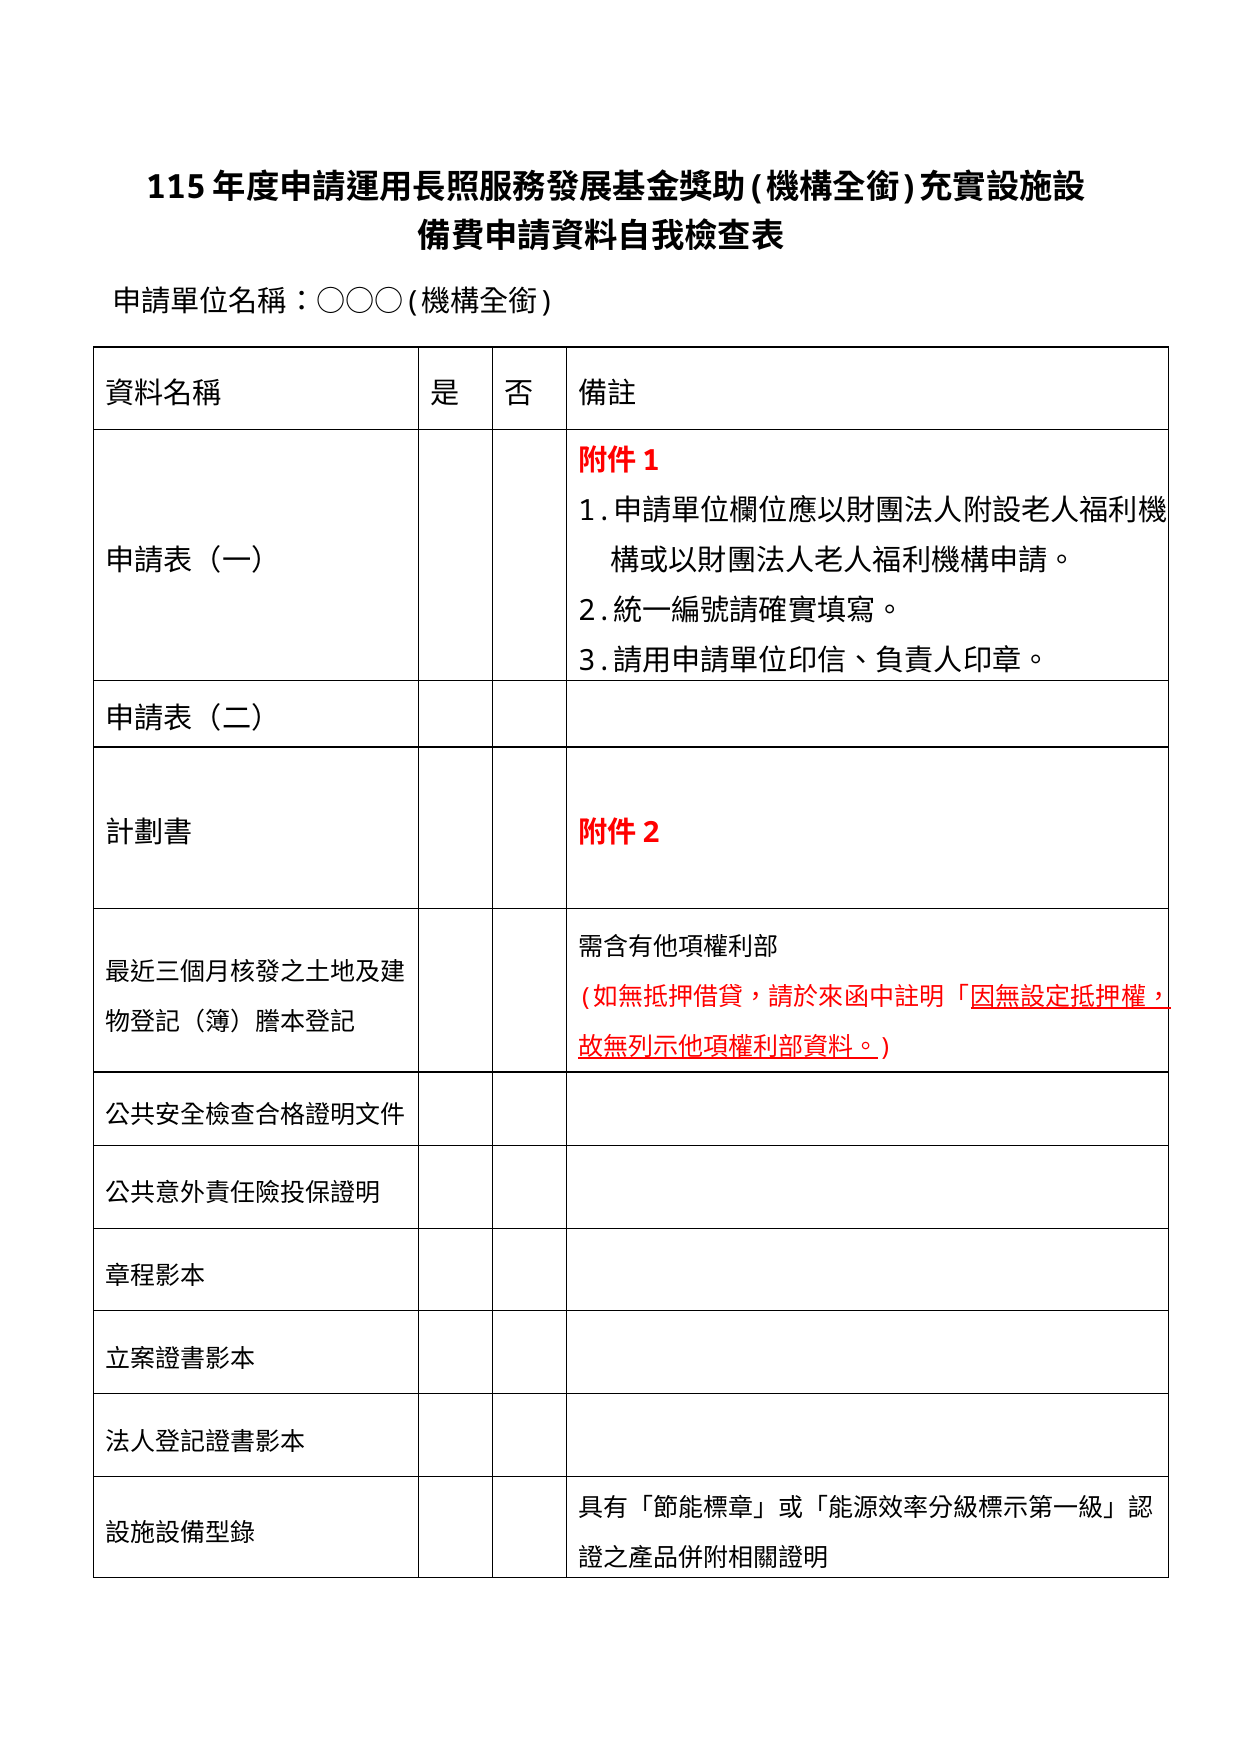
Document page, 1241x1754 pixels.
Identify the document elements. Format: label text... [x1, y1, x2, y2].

subtitle 115年度申請運用長照服務發展基金獎助(機構全銜)充實設施設備費申請資料自我檢查表 [109, 160, 1093, 257]
table_cell 具有「節能標章」或「能源效率分級標示第一級」認證之產品併附相關證明 [567, 1477, 1168, 1577]
table_cell [567, 1146, 1168, 1228]
table_cell [493, 1311, 566, 1393]
table_cell 法人登記證書影本 [94, 1394, 418, 1476]
table_cell [493, 1394, 566, 1476]
table_cell 申請表（一） [94, 430, 418, 680]
table_cell [493, 1229, 566, 1310]
table_cell [567, 1311, 1168, 1393]
table_cell 公共意外責任險投保證明 [94, 1146, 418, 1228]
table_cell [493, 1073, 566, 1145]
table_cell [493, 909, 566, 1071]
table_cell [493, 1146, 566, 1228]
table_cell [493, 430, 566, 680]
table_cell 設施設備型錄 [94, 1477, 418, 1577]
table_cell [567, 1073, 1168, 1145]
table_cell 立案證書影本 [94, 1311, 418, 1393]
table_cell [419, 430, 492, 680]
table_header 是 [419, 348, 492, 429]
table_cell 計劃書 [94, 748, 418, 908]
table_cell 附件2 [567, 748, 1168, 908]
table_cell [493, 1477, 566, 1577]
table_cell 最近三個月核發之土地及建物登記（簿）謄本登記 [94, 909, 418, 1071]
table_cell [419, 1477, 492, 1577]
table_cell [419, 748, 492, 908]
table_cell 申請表（二） [94, 681, 418, 746]
table_cell [493, 748, 566, 908]
table_cell 附件1 1.申請單位欄位應以財團法人附設老人福利機構或以財團法人老人福利機構申請。 2.統一編號請確實填寫。 3.請用申請單位印信、負責人印章。 [567, 430, 1168, 680]
table_cell [419, 1311, 492, 1393]
table_cell [419, 1073, 492, 1145]
table_cell [567, 1229, 1168, 1310]
table_cell [419, 1146, 492, 1228]
table_cell [493, 681, 566, 746]
table_cell [567, 681, 1168, 746]
table_cell [419, 1229, 492, 1310]
table_cell 章程影本 [94, 1229, 418, 1310]
table_cell 需含有他項權利部 (如無抵押借貸，請於來函中註明「因無設定抵押權，故無列示他項權利部資料。) [567, 909, 1168, 1071]
table_cell [419, 909, 492, 1071]
table_cell 公共安全檢查合格證明文件 [94, 1073, 418, 1145]
table_cell [419, 681, 492, 746]
table_header 資料名稱 [94, 348, 418, 429]
table_cell [567, 1394, 1168, 1476]
text 申請單位名稱：○○○(機構全銜) [94, 269, 1240, 321]
table_header 否 [493, 348, 566, 429]
table_cell [419, 1394, 492, 1476]
table_header 備註 [567, 348, 1168, 429]
